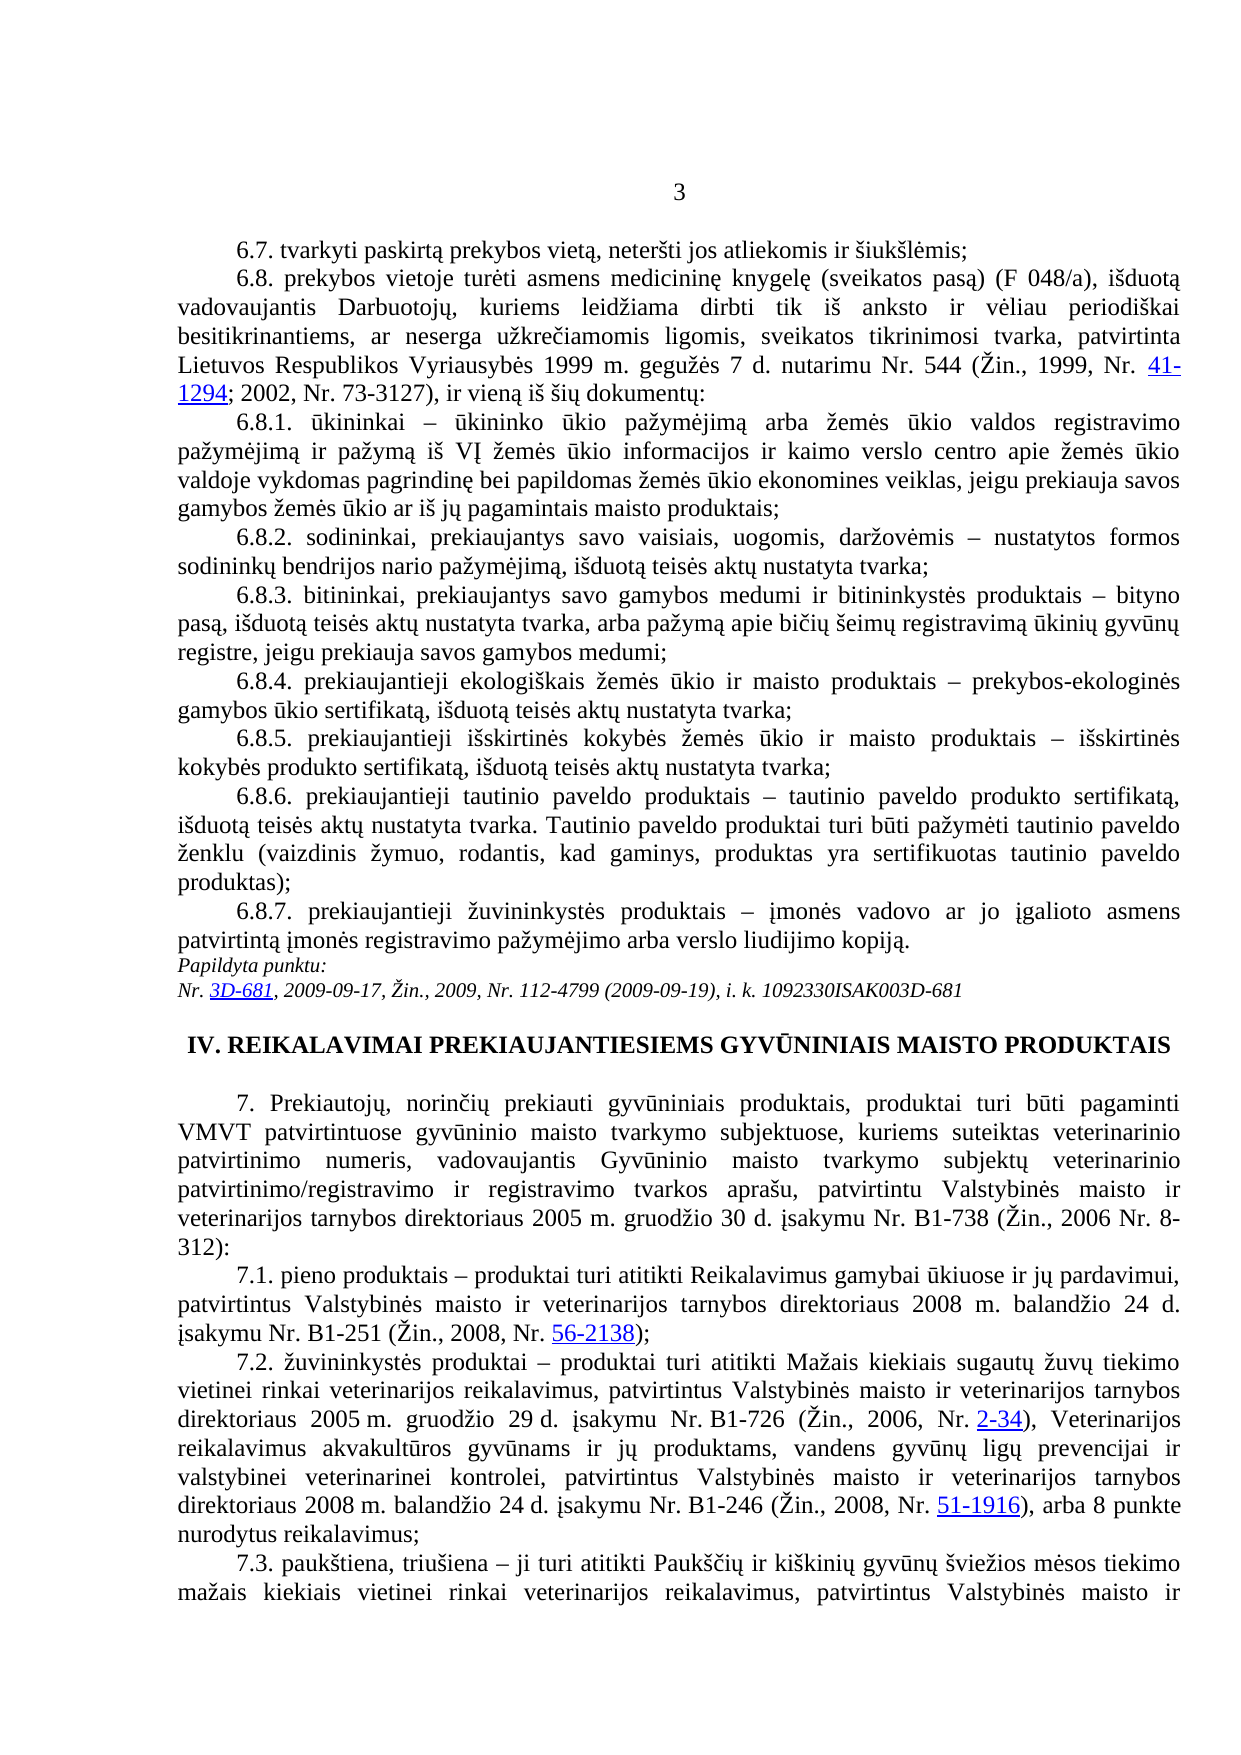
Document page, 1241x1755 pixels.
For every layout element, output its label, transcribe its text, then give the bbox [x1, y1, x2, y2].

text 6.8.4. prekiaujantieji ekologiškais žemės ūkio ir maisto produktais – prekybos-ekologinės gamybos ūkio sertifikatą, išduotą teisės aktų nustatyta tvarka; [177, 666, 1181, 723]
text Nr. 3D-681, 2009-09-17, Žin., 2009, Nr. 112-4799 (2009-09-19), i. k. 1092330ISAK003D-681 [177, 977, 1181, 1002]
text 7. Prekiautojų, norinčių prekiauti gyvūniniais produktais, produktai turi būti pagaminti VMVT patvirtintuose gyvūninio maisto tvarkymo subjektuose, kuriems suteiktas veterinarinio patvirtinimo numeris, vadovaujantis Gyvūninio maisto tvarkymo subjektų veterinarinio patvirtinimo/registravimo ir registravimo tvarkos aprašu, patvirtintu Valstybinės maisto ir veterinarijos tarnybos direktoriaus 2005 m. gruodžio 30 d. įsakymu Nr. B1-738 (Žin., 2006 Nr. 8-312): [177, 1088, 1181, 1260]
text 6.7. tvarkyti paskirtą prekybos vietą, neteršti jos atliekomis ir šiukšlėmis; [177, 235, 1181, 263]
text Papildyta punktu: [177, 953, 1181, 977]
text 7.2. žuvininkystės produktai – produktai turi atitikti Mažais kiekiais sugautų žuvų tiekimo vietinei rinkai veterinarijos reikalavimus, patvirtintus Valstybinės maisto ir veterinarijos tarnybos direktoriaus 2005 m. gruodžio 29 d. įsakymu Nr. B1-726 (Žin., 2006, Nr. 2-34), Veterinarijos reikalavimus akvakultūros gyvūnams ir jų produktams, vandens gyvūnų ligų prevencijai ir valstybinei veterinarinei kontrolei, patvirtintus Valstybinės maisto ir veterinarijos tarnybos direktoriaus 2008 m. balandžio 24 d. įsakymu Nr. B1-246 (Žin., 2008, Nr. 51-1916), arba 8 punkte nurodytus reikalavimus; [177, 1347, 1181, 1548]
text 6.8.5. prekiaujantieji išskirtinės kokybės žemės ūkio ir maisto produktais – išskirtinės kokybės produkto sertifikatą, išduotą teisės aktų nustatyta tvarka; [177, 723, 1181, 781]
text 6.8.6. prekiaujantieji tautinio paveldo produktais – tautinio paveldo produkto sertifikatą, išduotą teisės aktų nustatyta tvarka. Tautinio paveldo produktai turi būti pažymėti tautinio paveldo ženklu (vaizdinis žymuo, rodantis, kad gaminys, produktas yra sertifikuotas tautinio paveldo produktas); [177, 781, 1181, 896]
text 6.8.2. sodininkai, prekiaujantys savo vaisiais, uogomis, daržovėmis – nustatytos formos sodininkų bendrijos nario pažymėjimą, išduotą teisės aktų nustatyta tvarka; [177, 522, 1181, 580]
text 7.1. pieno produktais – produktai turi atitikti Reikalavimus gamybai ūkiuose ir jų pardavimui, patvirtintus Valstybinės maisto ir veterinarijos tarnybos direktoriaus 2008 m. balandžio 24 d. įsakymu Nr. B1-251 (Žin., 2008, Nr. 56-2138); [177, 1260, 1181, 1347]
text 6.8.7. prekiaujantieji žuvininkystės produktais – įmonės vadovo ar jo įgalioto asmens patvirtintą įmonės registravimo pažymėjimo arba verslo liudijimo kopiją. [177, 896, 1181, 953]
text 6.8.1. ūkininkai – ūkininko ūkio pažymėjimą arba žemės ūkio valdos registravimo pažymėjimą ir pažymą iš VĮ žemės ūkio informacijos ir kaimo verslo centro apie žemės ūkio valdoje vykdomas pagrindinę bei papildomas žemės ūkio ekonomines veiklas, jeigu prekiauja savos gamybos žemės ūkio ar iš jų pagamintais maisto produktais; [177, 407, 1181, 522]
text IV. REIKALAVIMAI PREKIAUJANTIESIEMS GYVŪNINIAIS MAISTO PRODUKTAIS [177, 1030, 1181, 1059]
text 6.8. prekybos vietoje turėti asmens medicininę knygelę (sveikatos pasą) (F 048/a), išduotą vadovaujantis Darbuotojų, kuriems leidžiama dirbti tik iš anksto ir vėliau periodiškai besitikrinantiems, ar neserga užkrečiamomis ligomis, sveikatos tikrinimosi tvarka, patvirtinta Lietuvos Respublikos Vyriausybės 1999 m. gegužės 7 d. nutarimu Nr. 544 (Žin., 1999, Nr. 41-1294; 2002, Nr. 73-3127), ir vieną iš šių dokumentų: [177, 263, 1181, 407]
text 7.3. paukštiena, triušiena – ji turi atitikti Paukščių ir kiškinių gyvūnų šviežios mėsos tiekimo mažais kiekiais vietinei rinkai veterinarijos reikalavimus, patvirtintus Valstybinės maisto ir [177, 1548, 1181, 1605]
text 6.8.3. bitininkai, prekiaujantys savo gamybos medumi ir bitininkystės produktais – bityno pasą, išduotą teisės aktų nustatyta tvarka, arba pažymą apie bičių šeimų registravimą ūkinių gyvūnų registre, jeigu prekiauja savos gamybos medumi; [177, 580, 1181, 666]
